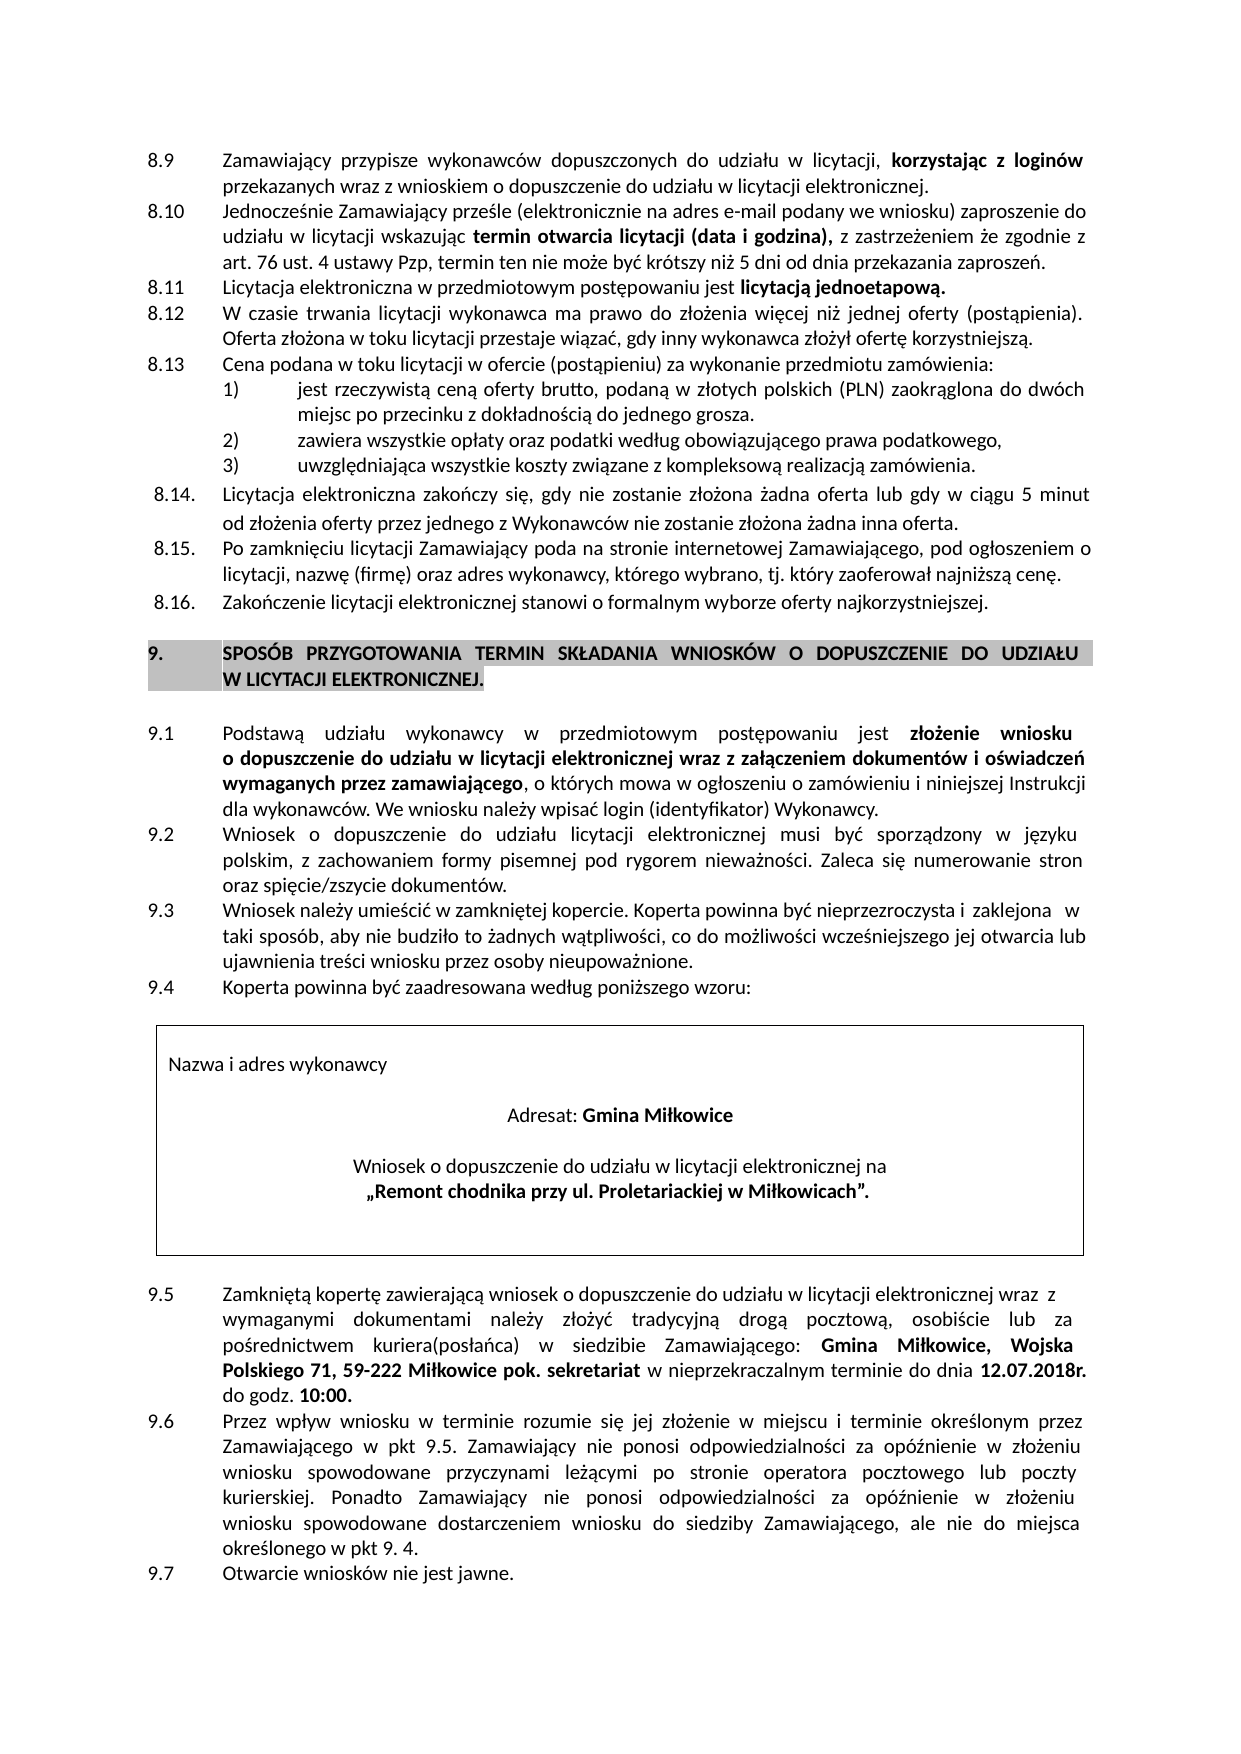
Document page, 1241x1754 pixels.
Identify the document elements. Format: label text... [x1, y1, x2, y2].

text 9.7 Otwarcie wniosków nie jest jawne. [147, 1561, 1093, 1586]
text 8.15. Po zamknięciu licytacji Zamawiający poda na stronie internetowej Zamawiającego, pod ogłoszeniem o licytacji, nazwę (firmę) oraz adres wykonawcy, którego wybrano, tj. który zaoferował najniższą cenę. [147, 535, 1093, 586]
text 9.1 Podstawą udziału wykonawcy w przedmiotowym postępowaniu jest złożenie wniosku o dopuszczenie do udziału w licytacji elektronicznej wraz z załączeniem dokumentów i oświadczeń wymaganych przez zamawiającego, o których mowa w ogłoszeniu o zamówieniu i niniejszej Instrukcji dla wykonawców. We wniosku należy wpisać login (identyfikator) Wykonawcy. [147, 720, 1093, 821]
text 8.10 Jednocześnie Zamawiający prześle (elektronicznie na adres e-mail podany we wniosku) zaproszenie do udziału w licytacji wskazując termin otwarcia licytacji (data i godzina), z zastrzeżeniem że zgodnie z art. 76 ust. 4 ustawy Pzp, termin ten nie może być krótszy niż 5 dni od dnia przekazania zaproszeń. [147, 198, 1093, 274]
text 9.6 Przez wpływ wniosku w terminie rozumie się jej złożenie w miejscu i terminie określonym przez Zamawiającego w pkt 9.5. Zamawiający nie ponosi odpowiedzialności za opóźnienie w złożeniu wniosku spowodowane przyczynami leżącymi po stronie operatora pocztowego lub poczty kurierskiej. Ponadto Zamawiający nie ponosi odpowiedzialności za opóźnienie w złożeniu wniosku spowodowane dostarczeniem wniosku do siedziby Zamawiającego, ale nie do miejsca określonego w pkt 9. 4. [147, 1408, 1093, 1561]
list jest rzeczywistą ceną oferty brutto, podaną w złotych polskich (PLN) zaokrąglona do dwóch miejsc po przecinku z dokładnością do jednego grosza. [222, 376, 1093, 427]
text 8.12 W czasie trwania licytacji wykonawca ma prawo do złożenia więcej niż jednej oferty (postąpienia). Oferta złożona w toku licytacji przestaje wiązać, gdy inny wykonawca złożył ofertę korzystniejszą. [147, 300, 1093, 351]
list uwzględniająca wszystkie koszty związane z kompleksową realizacją zamówienia. [222, 452, 1093, 478]
table_header Nazwa i adres wykonawcy Adresat: Gmina Miłkowice Wniosek o dopuszczenie do udziału w licytacji elektronicznej na „Remont chodnika przy ul. Proletariackiej w Miłkowicach”. [157, 1026, 1083, 1254]
text 8.16. Zakończenie licytacji elektronicznej stanowi o formalnym wyborze oferty najkorzystniejszej. [147, 586, 1093, 615]
text 9.2 Wniosek o dopuszczenie do udziału licytacji elektronicznej musi być sporządzony w języku polskim, z zachowaniem formy pisemnej pod rygorem nieważności. Zaleca się numerowanie stron oraz spięcie/zszycie dokumentów. [147, 821, 1093, 898]
text 8.13 Cena podana w toku licytacji w ofercie (postąpieniu) za wykonanie przedmiotu zamówienia: [147, 351, 1093, 376]
text 9.4 Koperta powinna być zaadresowana według poniższego wzoru: [147, 974, 1093, 999]
text 9.5 Zamkniętą kopertę zawierającą wniosek o dopuszczenie do udziału w licytacji elektronicznej wraz z wymaganymi dokumentami należy złożyć tradycyjną drogą pocztową, osobiście lub za pośrednictwem kuriera(posłańca) w siedzibie Zamawiającego: Gmina Miłkowice, Wojska Polskiego 71, 59-222 Miłkowice pok. sekretariat w nieprzekraczalnym terminie do dnia 12.07.2018r. do godz. 10:00. [147, 1281, 1093, 1408]
list zawiera wszystkie opłaty oraz podatki według obowiązującego prawa podatkowego, [222, 427, 1093, 452]
text 9.3 Wniosek należy umieścić w zamkniętej kopercie. Koperta powinna być nieprzezroczysta i zaklejona w taki sposób, aby nie budziło to żadnych wątpliwości, co do możliwości wcześniejszego jej otwarcia lub ujawnienia treści wniosku przez osoby nieupoważnione. [147, 898, 1093, 974]
text 8.11 Licytacja elektroniczna w przedmiotowym postępowaniu jest licytacją jednoetapową. [147, 274, 1093, 300]
text 9. SPOSÓB PRZYGOTOWANIA TERMIN SKŁADANIA WNIOSKÓW O DOPUSZCZENIE DO UDZIAŁU W LICYTACJI ELEKTRONICZNEJ. [147, 640, 1093, 691]
text 8.14. Licytacja elektroniczna zakończy się, gdy nie zostanie złożona żadna oferta lub gdy w ciągu 5 minut od złożenia oferty przez jednego z Wykonawców nie zostanie złożona żadna inna oferta. [147, 478, 1093, 535]
text 8.9 Zamawiający przypisze wykonawców dopuszczonych do udziału w licytacji, korzystając z loginów przekazanych wraz z wnioskiem o dopuszczenie do udziału w licytacji elektronicznej. [147, 147, 1093, 198]
